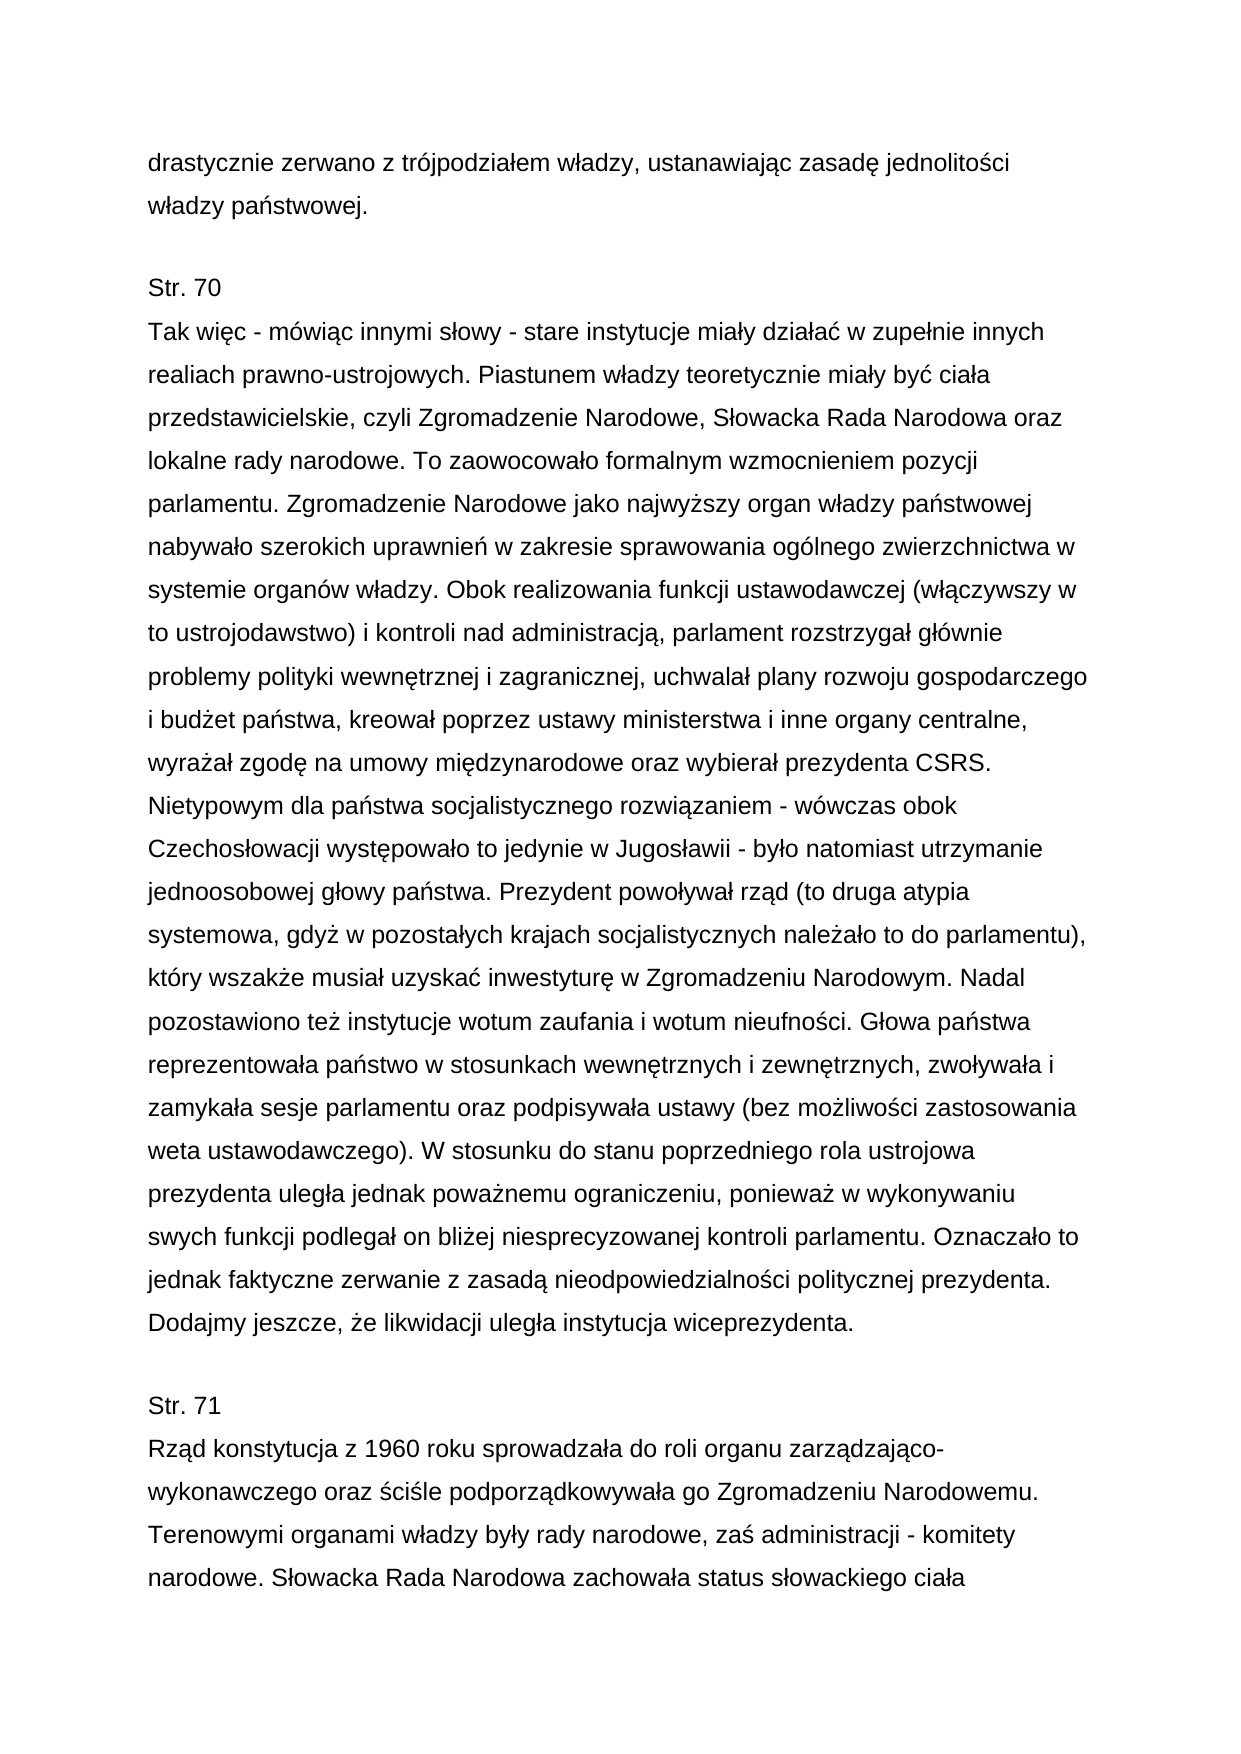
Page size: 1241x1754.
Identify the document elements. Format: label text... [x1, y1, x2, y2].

text Str. 71 [148, 1391, 1093, 1420]
text drastycznie zerwano z trójpodziałem władzy, ustanawiając zasadę jednolitości władzy państwowej. [148, 148, 1093, 219]
text Nietypowym dla państwa socjalistycznego rozwiązaniem - wówczas obok Czechosłowacji występowało to jedynie w Jugosławii - było natomiast utrzymanie jednoosobowej głowy państwa. Prezydent powoływał rząd (to druga atypia systemowa, gdyż w pozostałych krajach socjalistycznych należało to do parlamentu), który wszakże musiał uzyskać inwestyturę w Zgromadzeniu Narodowym. Nadal pozostawiono też instytucje wotum zaufania i wotum nieufności. Głowa państwa reprezentowała państwo w stosunkach wewnętrznych i zewnętrznych, zwoływała i zamykała sesje parlamentu oraz podpisywała ustawy (bez możliwości zastosowania weta ustawodawczego). W stosunku do stanu poprzedniego rola ustrojowa prezydenta uległa jednak poważnemu ograniczeniu, ponieważ w wykonywaniu swych funkcji podlegał on bliżej niesprecyzowanej kontroli parlamentu. Oznaczało to jednak faktyczne zerwanie z zasadą nieodpowiedzialności politycznej prezydenta. Dodajmy jeszcze, że likwidacji uległa instytucja wiceprezydenta. [148, 791, 1093, 1337]
text Str. 70 [148, 273, 1093, 302]
text Rząd konstytucja z 1960 roku sprowadzała do roli organu zarządzająco-wykonawczego oraz ściśle podporządkowywała go Zgromadzeniu Narodowemu. Terenowymi organami władzy były rady narodowe, zaś administracji - komitety narodowe. Słowacka Rada Narodowa zachowała status słowackiego ciała [148, 1434, 1093, 1592]
text Tak więc - mówiąc innymi słowy - stare instytucje miały działać w zupełnie innych realiach prawno-ustrojowych. Piastunem władzy teoretycznie miały być ciała przedstawicielskie, czyli Zgromadzenie Narodowe, Słowacka Rada Narodowa oraz lokalne rady narodowe. To zaowocowało formalnym wzmocnieniem pozycji parlamentu. Zgromadzenie Narodowe jako najwyższy organ władzy państwowej nabywało szerokich uprawnień w zakresie sprawowania ogólnego zwierzchnictwa w systemie organów władzy. Obok realizowania funkcji ustawodawczej (włączywszy w to ustrojodawstwo) i kontroli nad administracją, parlament rozstrzygał głównie problemy polityki wewnętrznej i zagranicznej, uchwalał plany rozwoju gospodarczego i budżet państwa, kreował poprzez ustawy ministerstwa i inne organy centralne, wyrażał zgodę na umowy międzynarodowe oraz wybierał prezydenta CSRS. [148, 316, 1093, 776]
